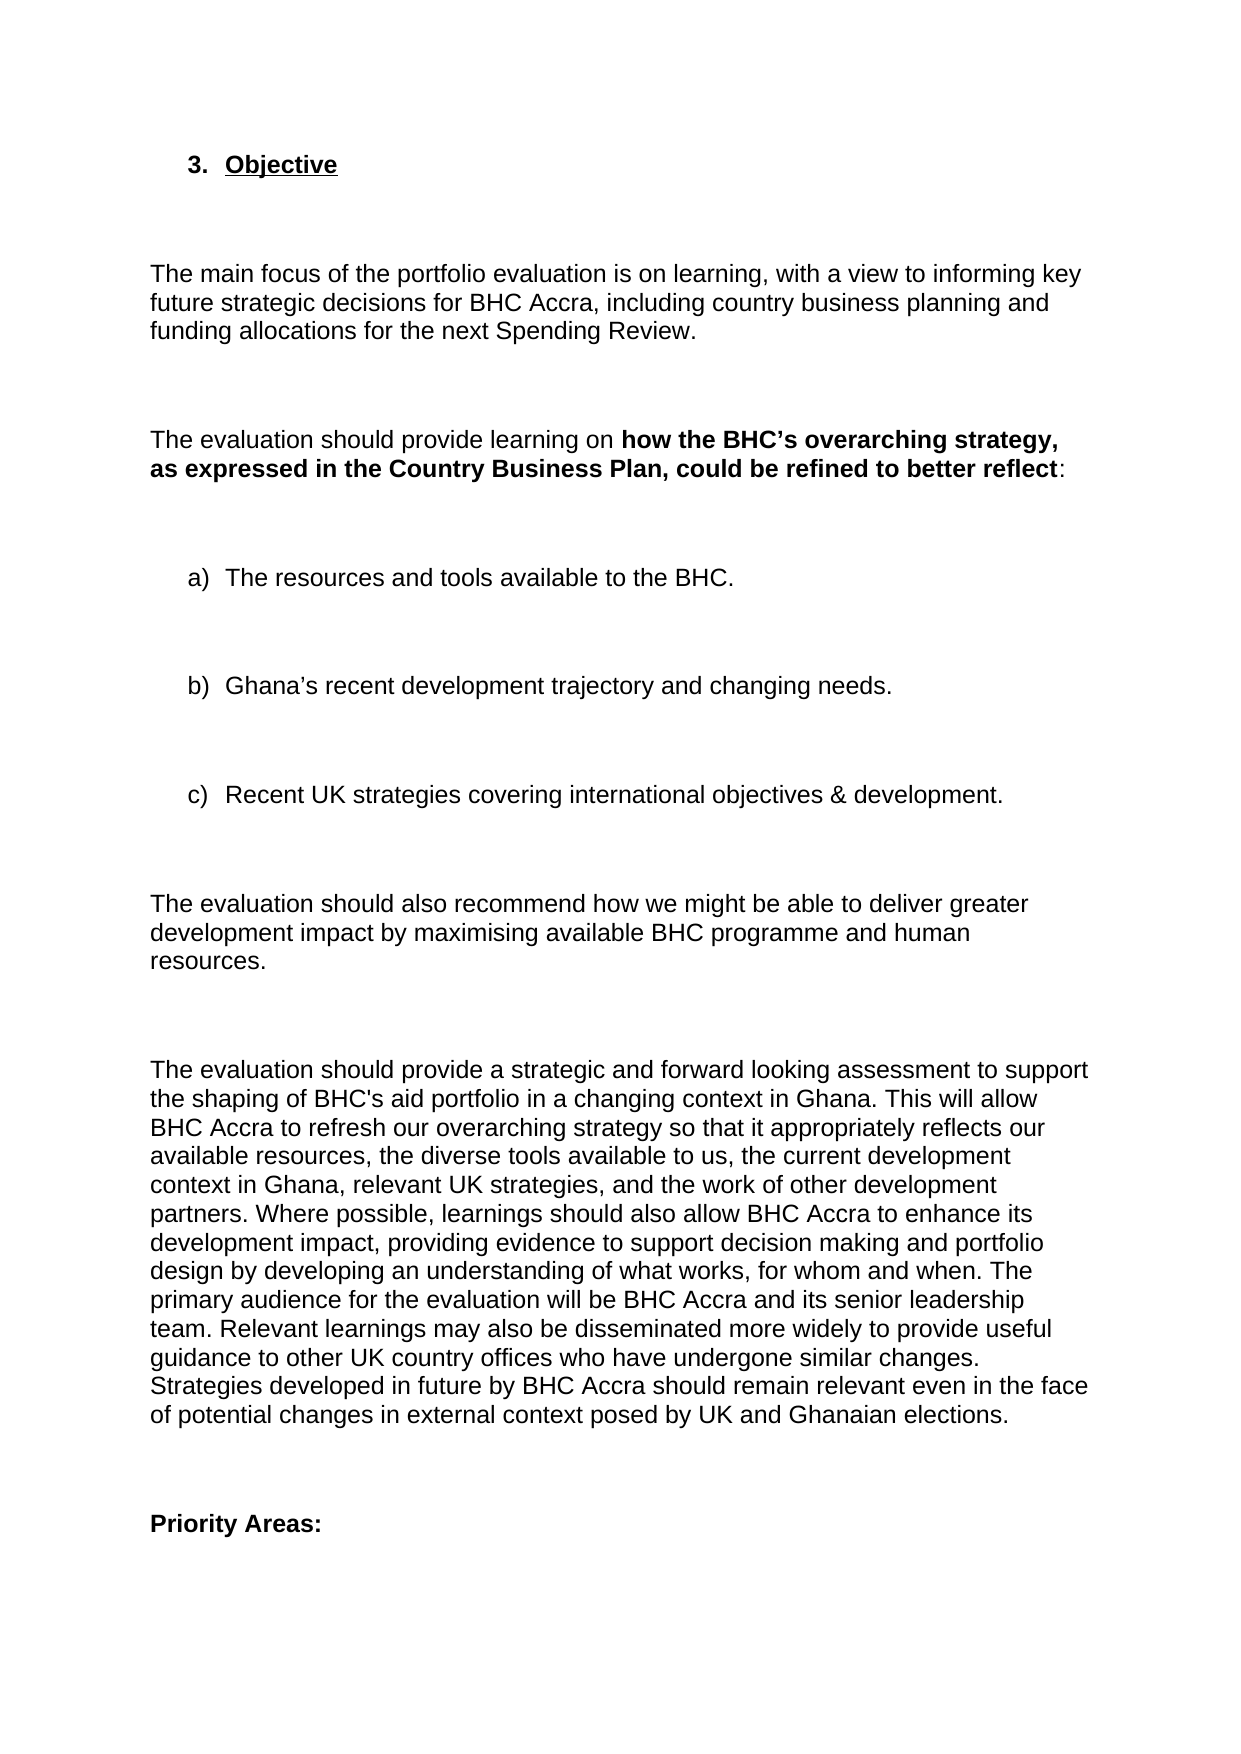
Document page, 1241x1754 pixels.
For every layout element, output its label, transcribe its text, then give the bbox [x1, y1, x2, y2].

text The evaluation should provide learning on how the BHC’s overarching strategy, as expressed in the Country Business Plan, could be refined to better reflect: [150, 425, 1090, 482]
list The resources and tools available to the BHC. [187, 562, 1090, 591]
list Objective [187, 150, 1090, 179]
list Ghana’s recent development trajectory and changing needs. [187, 671, 1090, 700]
list Recent UK strategies covering international objectives & development. [187, 780, 1090, 809]
text Priority Areas: [150, 1509, 1090, 1537]
text The main focus of the portfolio evaluation is on learning, with a view to informing key future strategic decisions for BHC Accra, including country business planning and funding allocations for the next Spending Review. [150, 259, 1090, 345]
text The evaluation should provide a strategic and forward looking assessment to support the shaping of BHC's aid portfolio in a changing context in Ghana. This will allow BHC Accra to refresh our overarching strategy so that it appropriately reflects our available resources, the diverse tools available to us, the current development context in Ghana, relevant UK strategies, and the work of other development partners. Where possible, learnings should also allow BHC Accra to enhance its development impact, providing evidence to support decision making and portfolio design by developing an understanding of what works, for whom and when. The primary audience for the evaluation will be BHC Accra and its senior leadership team. Relevant learnings may also be disseminated more widely to provide useful guidance to other UK country offices who have undergone similar changes. Strategies developed in future by BHC Accra should remain relevant even in the face of potential changes in external context posed by UK and Ghanaian elections. [150, 1055, 1090, 1429]
text The evaluation should also recommend how we might be able to deliver greater development impact by maximising available BHC programme and human resources. [150, 889, 1090, 975]
